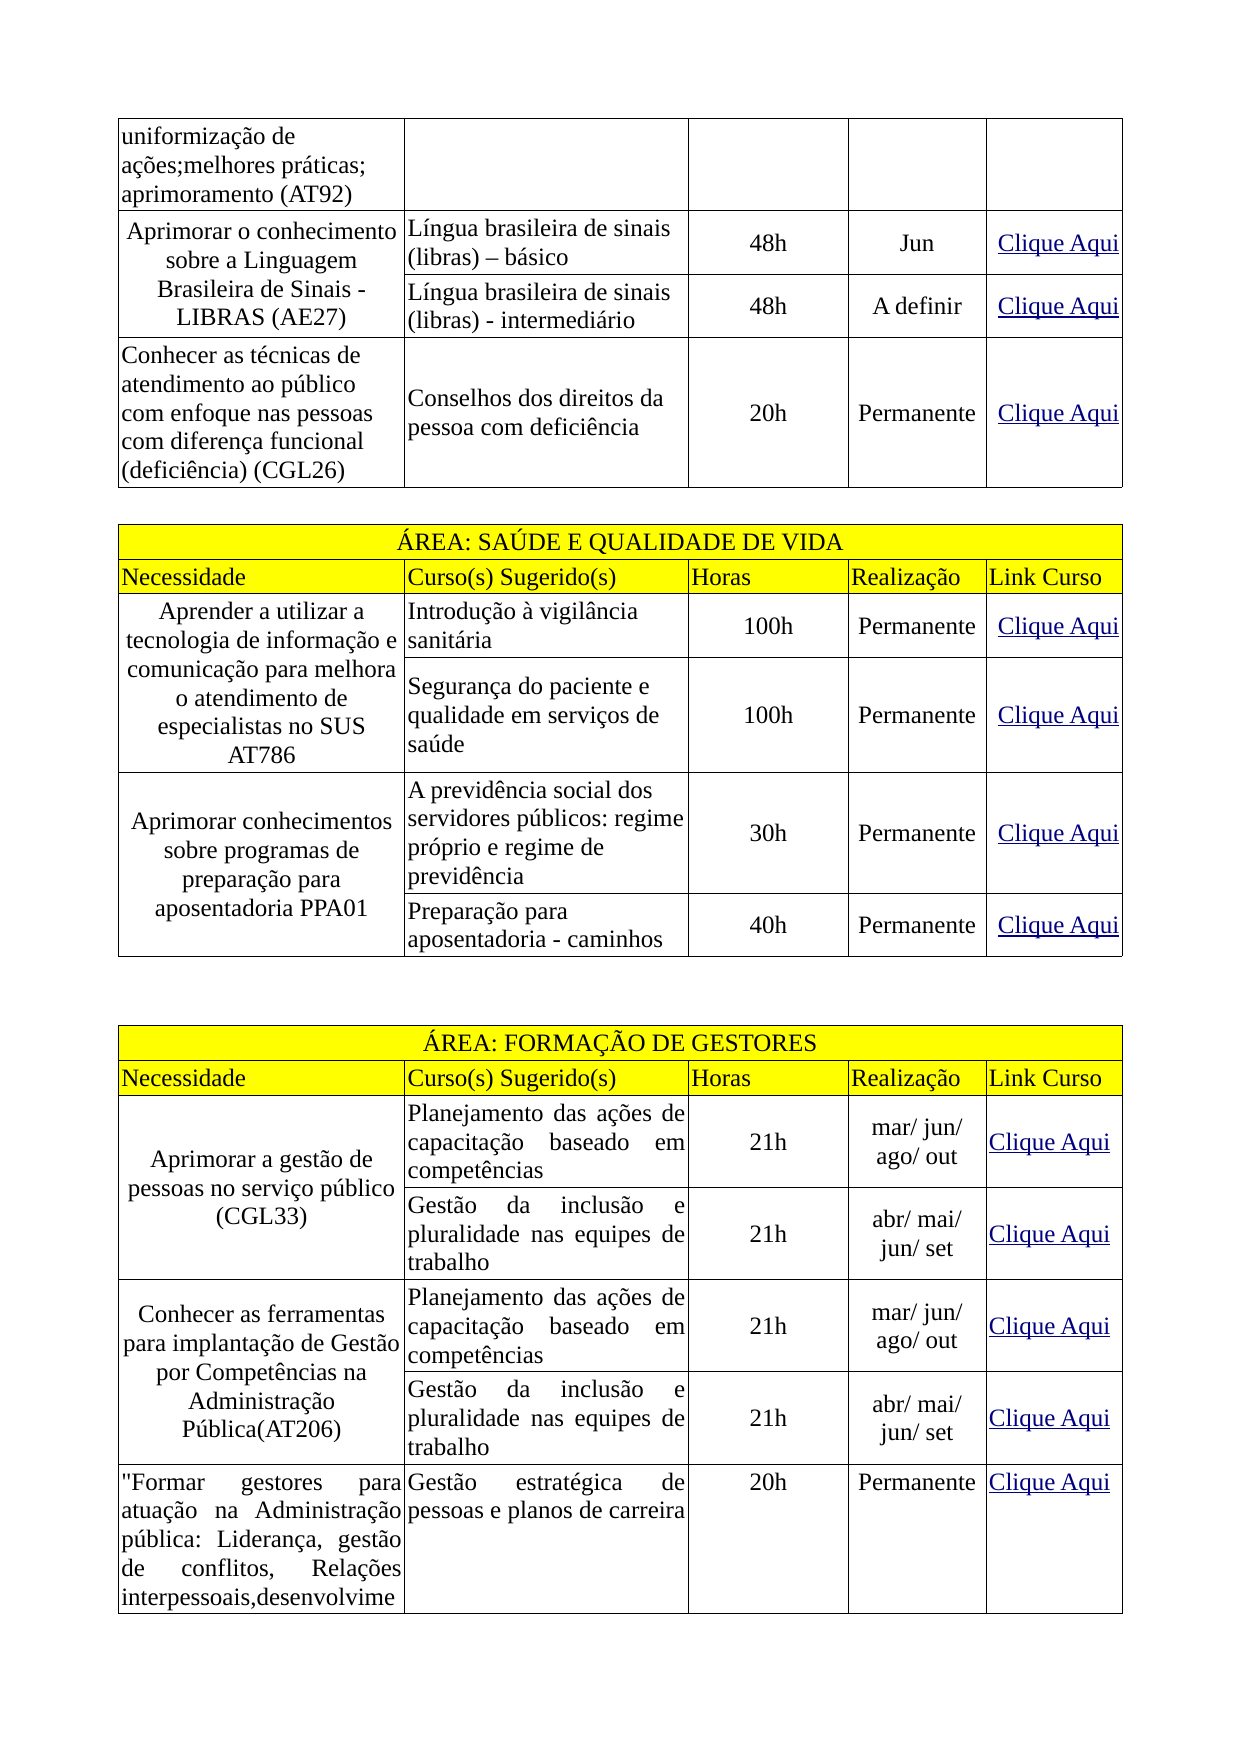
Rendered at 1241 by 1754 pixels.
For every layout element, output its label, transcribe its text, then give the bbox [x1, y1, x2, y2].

table_cell Língua brasileira de sinais (libras) - intermediário [405, 275, 688, 337]
table_cell Planejamento das ações de capacitação baseado em competências [405, 1280, 688, 1371]
table_cell [405, 488, 688, 524]
table_cell [987, 119, 1122, 210]
table_cell Permanente [849, 773, 986, 893]
table_cell Clique Aqui [987, 894, 1122, 956]
table_cell [118, 957, 404, 991]
table_cell Preparação para aposentadoria - caminhos [405, 894, 688, 956]
table_cell 48h [689, 275, 848, 337]
table_cell Permanente [849, 594, 986, 657]
table_cell Necessidade [119, 1061, 404, 1095]
table_cell Aprimorar conhecimentos sobre programas de preparação para aposentadoria PPA01 [119, 773, 404, 956]
table_cell Introdução à vigilância sanitária [405, 594, 688, 657]
table_cell abr/ mai/ jun/ set [849, 1188, 986, 1279]
table_cell Língua brasileira de sinais (libras) – básico [405, 211, 688, 274]
table_cell 48h [689, 211, 848, 274]
table_cell Clique Aqui [987, 594, 1122, 657]
table_cell [848, 957, 986, 991]
table_cell [405, 957, 688, 991]
table_cell Permanente [849, 338, 986, 487]
table_cell Clique Aqui [987, 1465, 1122, 1613]
table_cell Horas [689, 560, 848, 593]
table_cell Permanente [849, 1465, 986, 1613]
table_cell 21h [689, 1280, 848, 1371]
table_cell Curso(s) Sugerido(s) [405, 560, 688, 593]
table_cell Jun [849, 211, 986, 274]
table_cell Gestão da inclusão e pluralidade nas equipes de trabalho [405, 1372, 688, 1463]
table_cell Segurança do paciente e qualidade em serviços de saúde [405, 658, 688, 772]
table_cell [986, 957, 1122, 991]
table_cell Clique Aqui [987, 1188, 1122, 1279]
table_cell 100h [689, 658, 848, 772]
table_cell Curso(s) Sugerido(s) [405, 1061, 688, 1095]
table_cell Permanente [849, 894, 986, 956]
table_cell Gestão da inclusão e pluralidade nas equipes de trabalho [405, 1188, 688, 1279]
table_cell 20h [689, 1465, 848, 1613]
table_cell [848, 488, 986, 524]
table_cell 100h [689, 594, 848, 657]
table_cell Clique Aqui [987, 1096, 1122, 1187]
table_cell Link Curso [987, 1061, 1122, 1095]
table_cell ÁREA: SAÚDE E QUALIDADE DE VIDA [119, 525, 1122, 559]
table_cell [405, 119, 688, 210]
table_cell [986, 488, 1122, 524]
table_cell "Formar gestores para atuação na Administração pública: Liderança, gestão de conflitos, Relações interpessoais,desenvolvime [119, 1465, 404, 1613]
table_cell ÁREA: FORMAÇÃO DE GESTORES [119, 1026, 1122, 1060]
table_cell Clique Aqui [987, 211, 1122, 274]
table_cell Aprimorar a gestão de pessoas no serviço público (CGL33) [119, 1096, 404, 1279]
table_cell Aprender a utilizar a tecnologia de informação e comunicação para melhora o atendimento de especialistas no SUS AT786 [119, 594, 404, 772]
table_cell Clique Aqui [987, 658, 1122, 772]
table_cell Planejamento das ações de capacitação baseado em competências [405, 1096, 688, 1187]
table_cell [118, 488, 404, 524]
table_cell Clique Aqui [987, 1372, 1122, 1463]
table_cell Gestão estratégica de pessoas e planos de carreira [405, 1465, 688, 1613]
table_cell [688, 991, 848, 1025]
table_cell Clique Aqui [987, 275, 1122, 337]
table_cell [405, 991, 688, 1025]
table_cell Clique Aqui [987, 773, 1122, 893]
table_cell [849, 119, 986, 210]
table_cell 30h [689, 773, 848, 893]
table_cell Conhecer as ferramentas para implantação de Gestão por Competências na Administração Pública(AT206) [119, 1280, 404, 1463]
table_cell [688, 957, 848, 991]
table_cell Conhecer as técnicas de atendimento ao público com enfoque nas pessoas com diferença funcional (deficiência) (CGL26) [119, 338, 404, 487]
table_cell A definir [849, 275, 986, 337]
table_cell Clique Aqui [987, 1280, 1122, 1371]
table_cell [688, 488, 848, 524]
table_cell Horas [689, 1061, 848, 1095]
table_cell Link Curso [987, 560, 1122, 593]
table_cell Realização [849, 1061, 986, 1095]
table_cell 21h [689, 1188, 848, 1279]
table_cell Necessidade [119, 560, 404, 593]
table_cell [848, 991, 986, 1025]
table_cell uniformização de ações;melhores práticas; aprimoramento (AT92) [119, 119, 404, 210]
table_cell 21h [689, 1096, 848, 1187]
table_cell mar/ jun/ ago/ out [849, 1280, 986, 1371]
table_cell Clique Aqui [987, 338, 1122, 487]
table_cell A previdência social dos servidores públicos: regime próprio e regime de previdência [405, 773, 688, 893]
table_cell 20h [689, 338, 848, 487]
table_cell 40h [689, 894, 848, 956]
table_cell Conselhos dos direitos da pessoa com deficiência [405, 338, 688, 487]
table_cell Realização [849, 560, 986, 593]
table_cell [689, 119, 848, 210]
table_cell [118, 991, 404, 1025]
table_cell Permanente [849, 658, 986, 772]
table_cell abr/ mai/ jun/ set [849, 1372, 986, 1463]
table_cell [986, 991, 1122, 1025]
table_cell Aprimorar o conhecimento sobre a Linguagem Brasileira de Sinais - LIBRAS (AE27) [119, 211, 404, 337]
table_cell 21h [689, 1372, 848, 1463]
table_cell mar/ jun/ ago/ out [849, 1096, 986, 1187]
